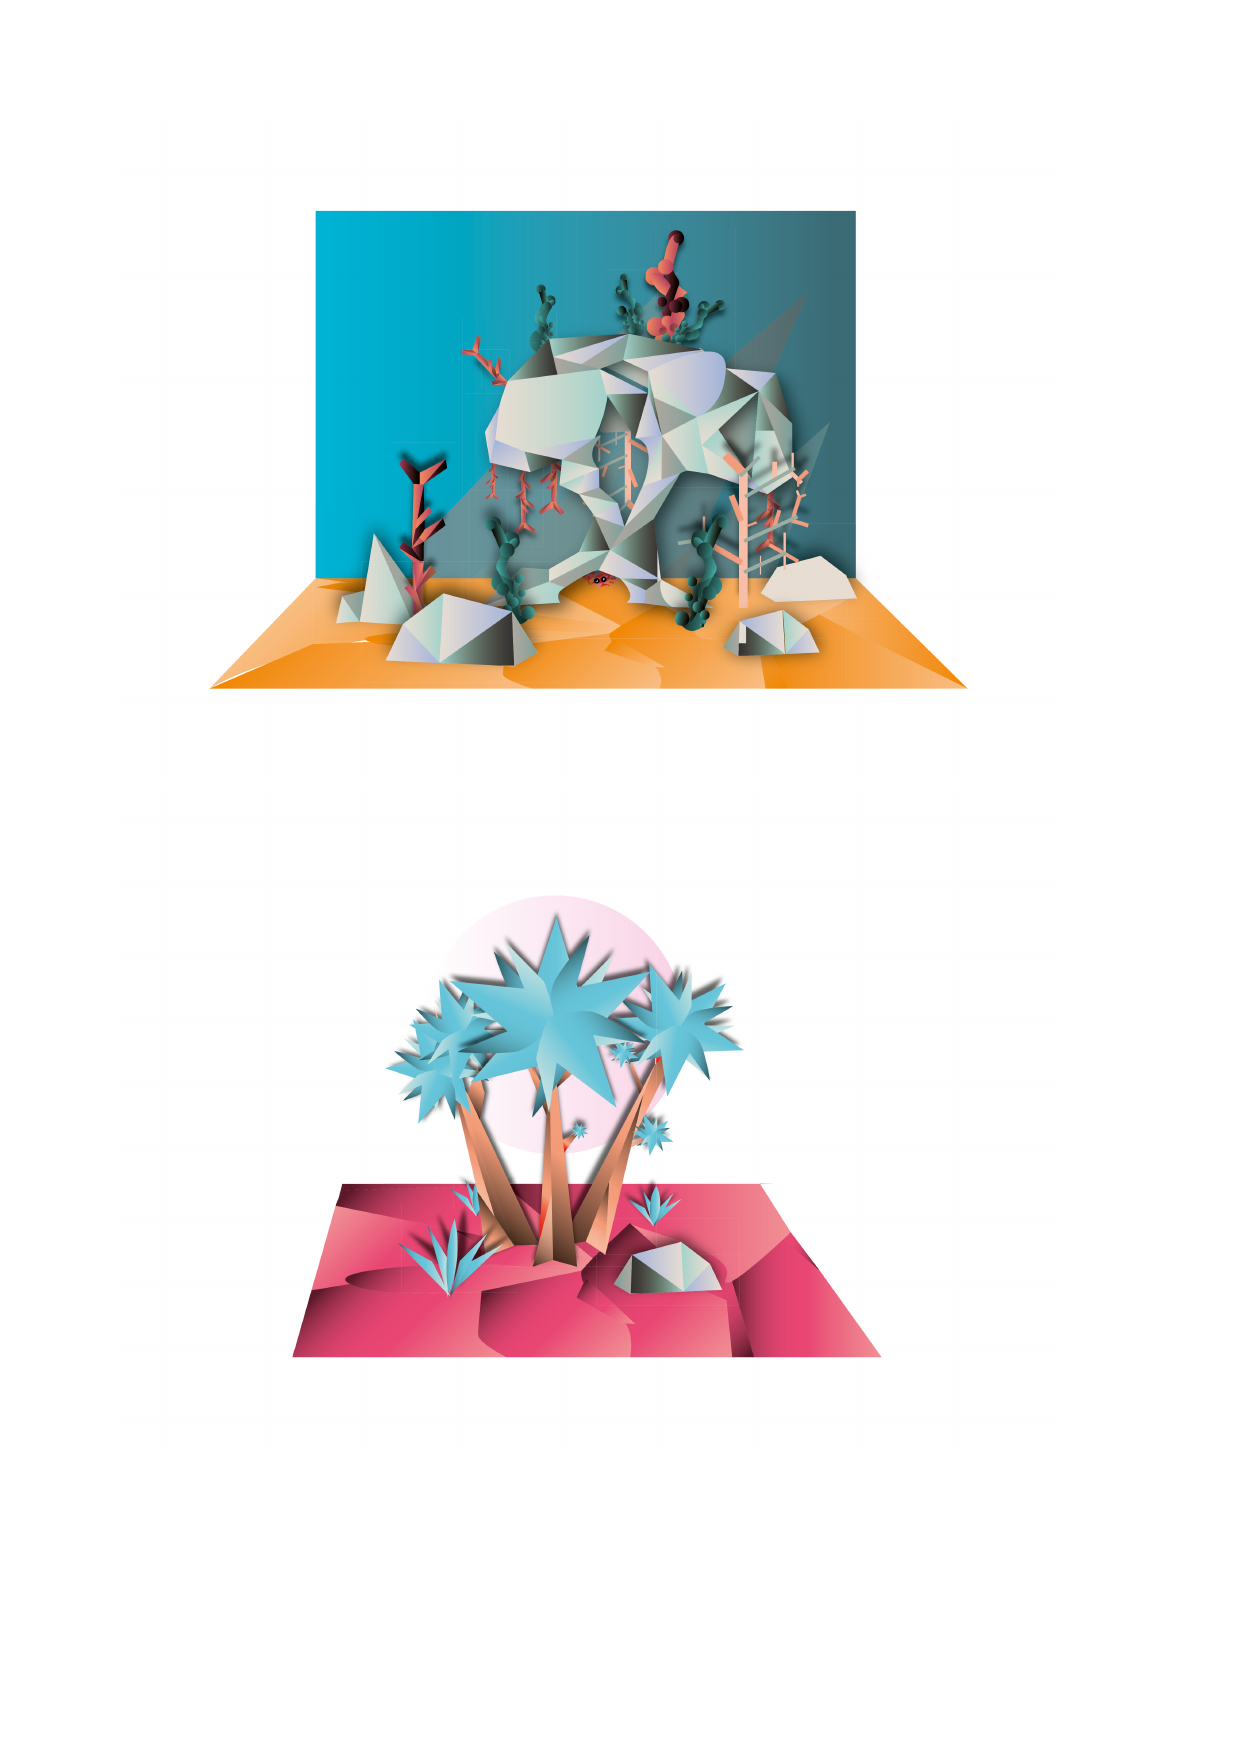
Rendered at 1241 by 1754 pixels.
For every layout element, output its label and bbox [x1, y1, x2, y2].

picture [118, 786, 1056, 1450]
picture [118, 118, 1056, 781]
